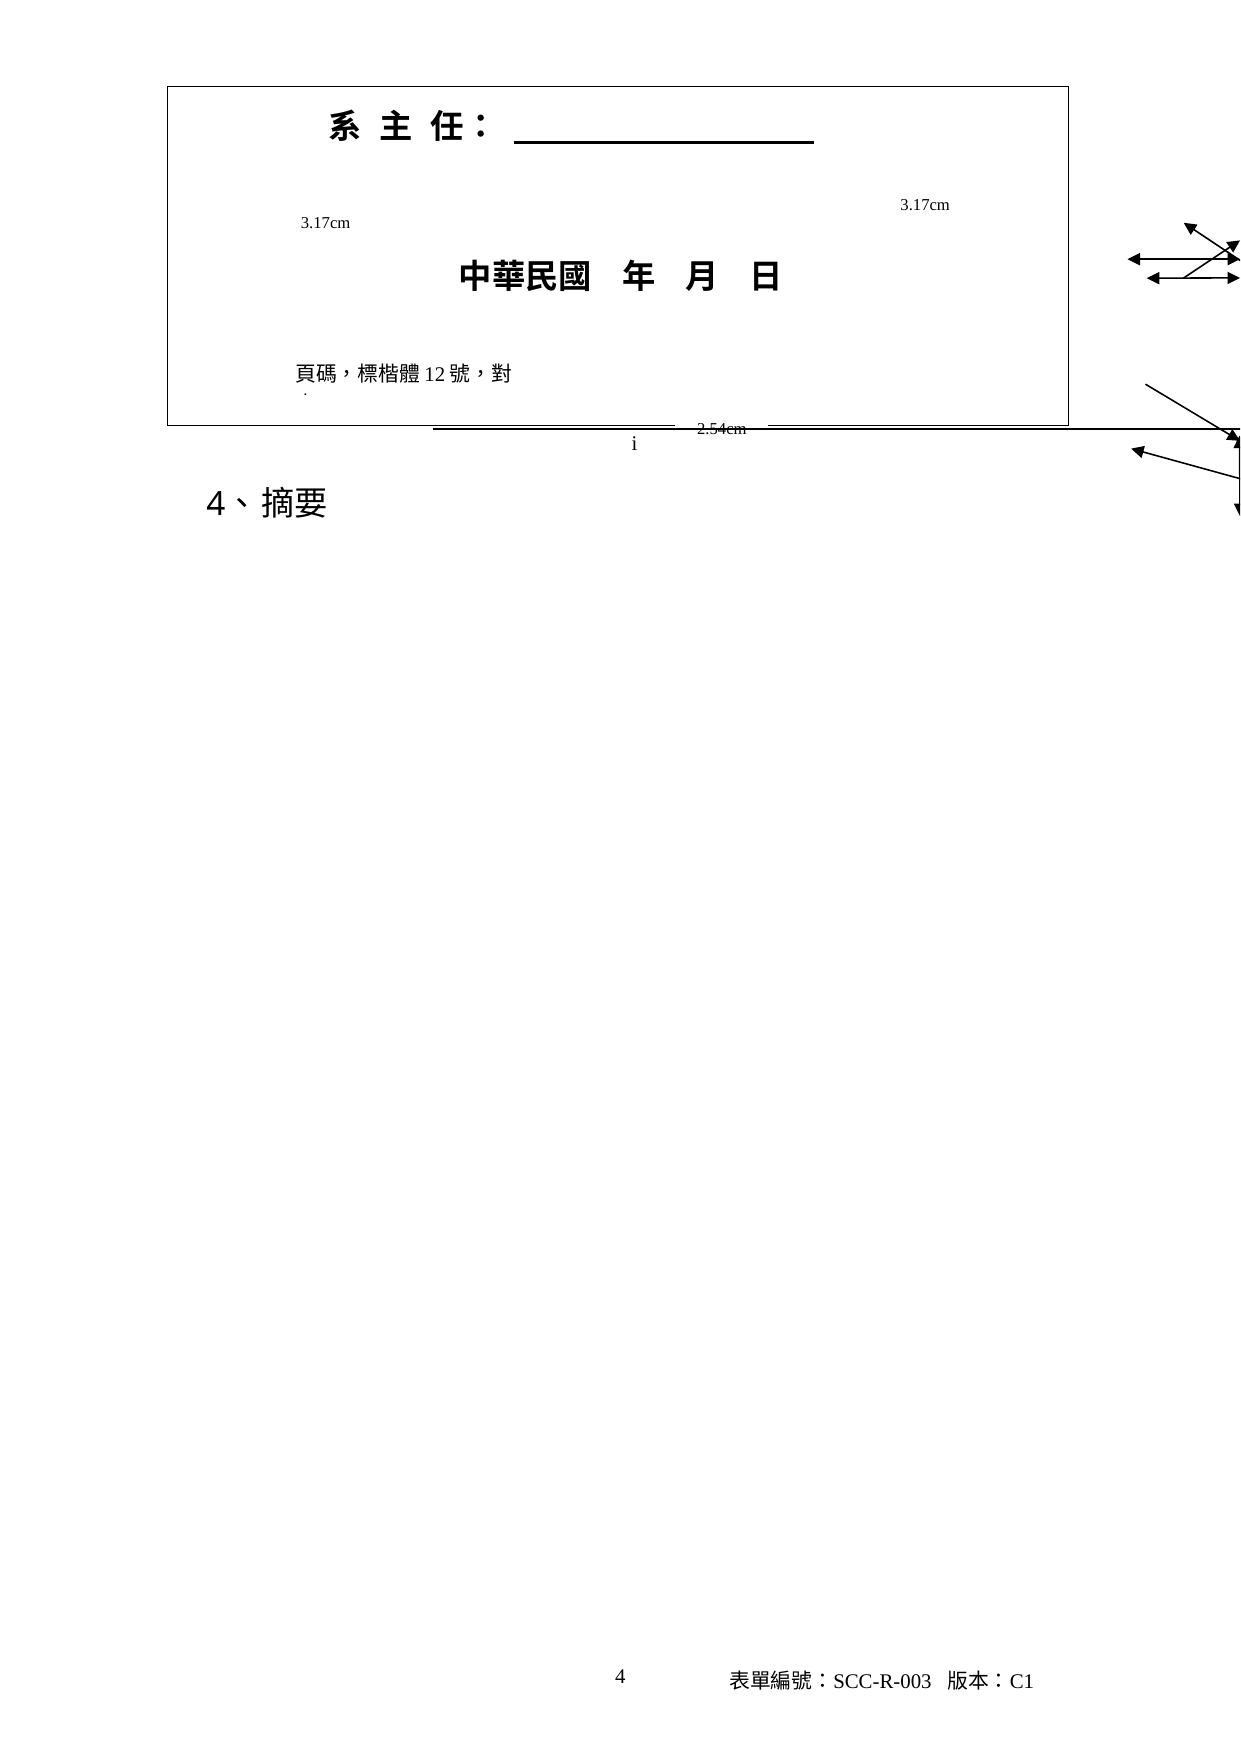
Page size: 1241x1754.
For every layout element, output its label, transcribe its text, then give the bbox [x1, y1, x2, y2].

table_header 健 行 科 技 大 學 應 用 外 語 系 學年度學生專題製作成果報告 專題名稱 製作學生班級： 製作學生姓名： (學號) 成績合格，特此證明 評 審 教 師： 指 導 教 師： 系 主 任： 中華民國 年 月 日 [168, 87, 1068, 424]
list 摘要 [206, 463, 1053, 538]
